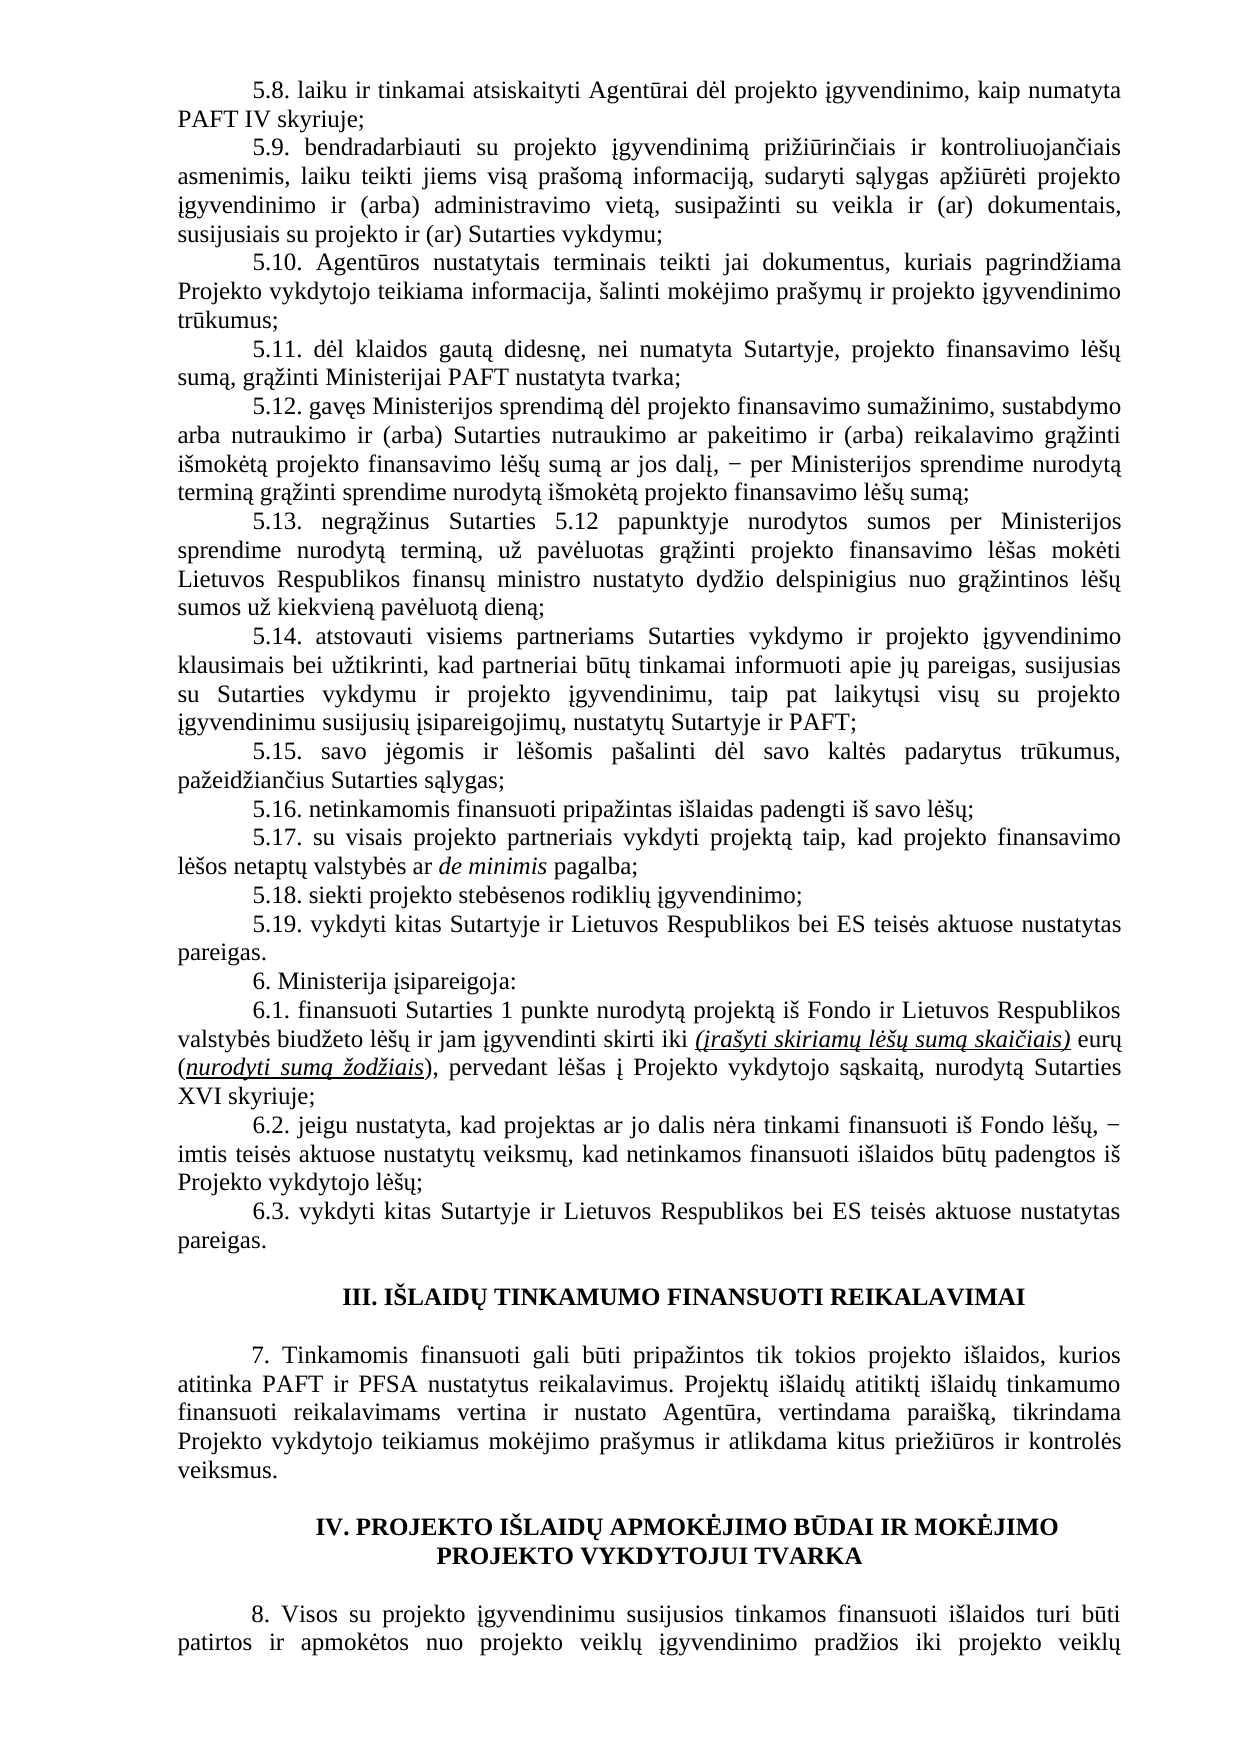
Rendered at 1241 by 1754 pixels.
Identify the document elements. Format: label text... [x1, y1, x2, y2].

text 5.16. netinkamomis finansuoti pripažintas išlaidas padengti iš savo lėšų; [177, 794, 1122, 822]
text 5.11. dėl klaidos gautą didesnę, nei numatyta Sutartyje, projekto finansavimo lėšų sumą, grąžinti Ministerijai PAFT nustatyta tvarka; [177, 334, 1122, 391]
text 5.19. vykdyti kitas Sutartyje ir Lietuvos Respublikos bei ES teisės aktuose nustatytas pareigas. [177, 909, 1122, 966]
text 6.2. jeigu nustatyta, kad projektas ar jo dalis nėra tinkami finansuoti iš Fondo lėšų, − imtis teisės aktuose nustatytų veiksmų, kad netinkamos finansuoti išlaidos būtų padengtos iš Projekto vykdytojo lėšų; [177, 1110, 1122, 1196]
text 5.17. su visais projekto partneriais vykdyti projektą taip, kad projekto finansavimo lėšos netaptų valstybės ar de minimis pagalba; [177, 822, 1122, 880]
text 6.3. vykdyti kitas Sutartyje ir Lietuvos Respublikos bei ES teisės aktuose nustatytas pareigas. [177, 1196, 1122, 1254]
text 8. Visos su projekto įgyvendinimu susijusios tinkamos finansuoti išlaidos turi būti patirtos ir apmokėtos nuo projekto veiklų įgyvendinimo pradžios iki projekto veiklų [177, 1599, 1122, 1656]
text IV. PROJEKTO IŠLAIDŲ APMOKĖJIMO BŪDAI IR MOKĖJIMO PROJEKTO VYKDYTOJUI TVARKA [177, 1512, 1122, 1570]
text 5.8. laiku ir tinkamai atsiskaityti Agentūrai dėl projekto įgyvendinimo, kaip numatyta PAFT IV skyriuje; [177, 75, 1122, 132]
text 5.10. Agentūros nustatytais terminais teikti jai dokumentus, kuriais pagrindžiama Projekto vykdytojo teikiama informacija, šalinti mokėjimo prašymų ir projekto įgyvendinimo trūkumus; [177, 247, 1122, 334]
text 5.15. savo jėgomis ir lėšomis pašalinti dėl savo kaltės padarytus trūkumus, pažeidžiančius Sutarties sąlygas; [177, 736, 1122, 794]
text 6.1. finansuoti Sutarties 1 punkte nurodytą projektą iš Fondo ir Lietuvos Respublikos valstybės biudžeto lėšų ir jam įgyvendinti skirti iki (įrašyti skiriamų lėšų sumą skaičiais) eurų (nurodyti sumą žodžiais), pervedant lėšas į Projekto vykdytojo sąskaitą, nurodytą Sutarties XVI skyriuje; [177, 995, 1122, 1110]
text 5.12. gavęs Ministerijos sprendimą dėl projekto finansavimo sumažinimo, sustabdymo arba nutraukimo ir (arba) Sutarties nutraukimo ar pakeitimo ir (arba) reikalavimo grąžinti išmokėtą projekto finansavimo lėšų sumą ar jos dalį, − per Ministerijos sprendime nurodytą terminą grąžinti sprendime nurodytą išmokėtą projekto finansavimo lėšų sumą; [177, 391, 1122, 506]
text 7. Tinkamomis finansuoti gali būti pripažintos tik tokios projekto išlaidos, kurios atitinka PAFT ir PFSA nustatytus reikalavimus. Projektų išlaidų atitiktį išlaidų tinkamumo finansuoti reikalavimams vertina ir nustato Agentūra, vertindama paraišką, tikrindama Projekto vykdytojo teikiamus mokėjimo prašymus ir atlikdama kitus priežiūros ir kontrolės veiksmus. [177, 1340, 1122, 1484]
text 5.18. siekti projekto stebėsenos rodiklių įgyvendinimo; [177, 880, 1122, 909]
text 5.13. negrąžinus Sutarties 5.12 papunktyje nurodytos sumos per Ministerijos sprendime nurodytą terminą, už pavėluotas grąžinti projekto finansavimo lėšas mokėti Lietuvos Respublikos finansų ministro nustatyto dydžio delspinigius nuo grąžintinos lėšų sumos už kiekvieną pavėluotą dieną; [177, 506, 1122, 621]
text III. IŠLAIDŲ TINKAMUMO FINANSUOTI REIKALAVIMAI [177, 1282, 1122, 1311]
text 5.9. bendradarbiauti su projekto įgyvendinimą prižiūrinčiais ir kontroliuojančiais asmenimis, laiku teikti jiems visą prašomą informaciją, sudaryti sąlygas apžiūrėti projekto įgyvendinimo ir (arba) administravimo vietą, susipažinti su veikla ir (ar) dokumentais, susijusiais su projekto ir (ar) Sutarties vykdymu; [177, 132, 1122, 247]
text 6. Ministerija įsipareigoja: [177, 966, 1122, 995]
text 5.14. atstovauti visiems partneriams Sutarties vykdymo ir projekto įgyvendinimo klausimais bei užtikrinti, kad partneriai būtų tinkamai informuoti apie jų pareigas, susijusias su Sutarties vykdymu ir projekto įgyvendinimu, taip pat laikytųsi visų su projekto įgyvendinimu susijusių įsipareigojimų, nustatytų Sutartyje ir PAFT; [177, 621, 1122, 736]
